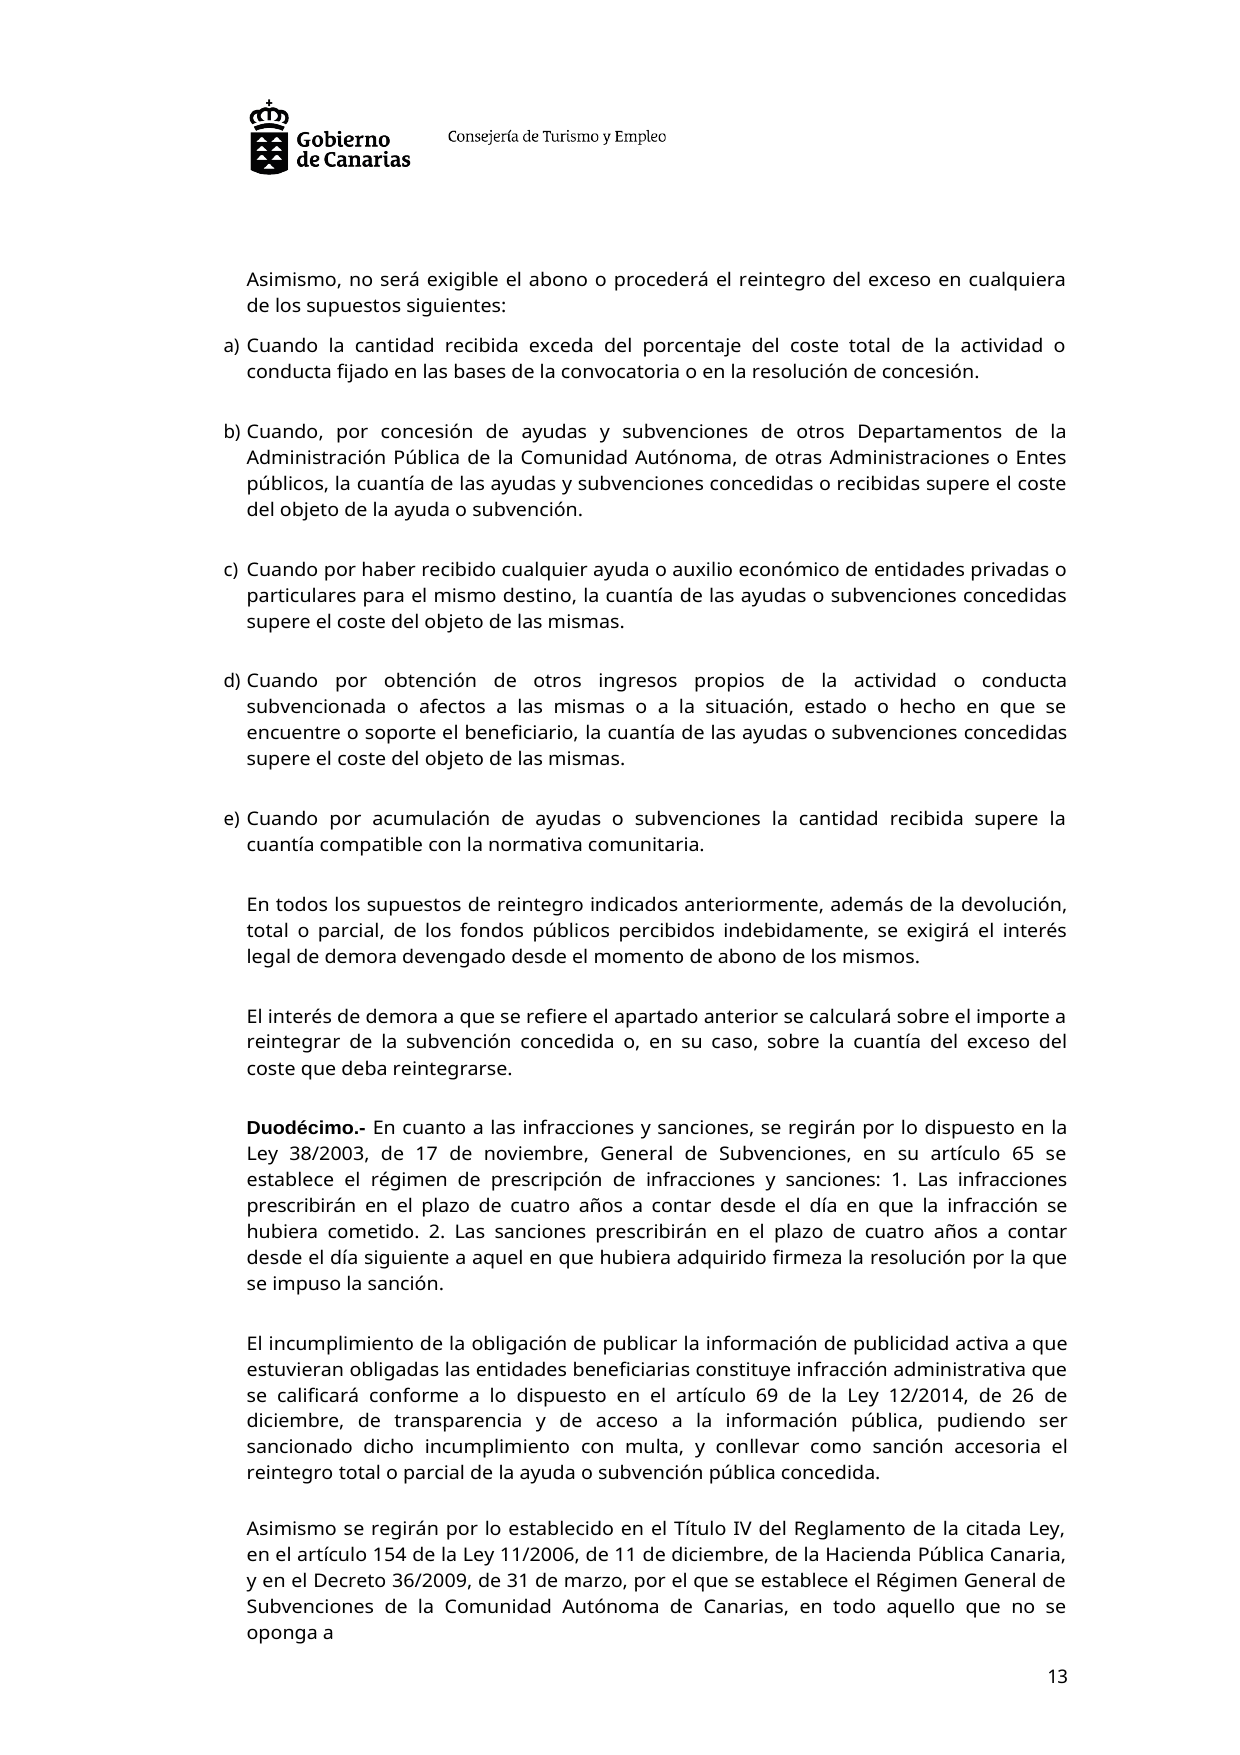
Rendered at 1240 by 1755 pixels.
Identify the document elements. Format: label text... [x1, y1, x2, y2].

text El incumplimiento de la obligación de publicar la información de publicidad activa a que estuvieran obligadas las entidades beneficiarias constituye infracción administrativa que se calificará conforme a lo dispuesto en el artículo 69 de la Ley 12/2014, de 26 de diciembre, de transparencia y de acceso a la información pública, pudiendo ser sancionado dicho incumplimiento con multa, y conllevar como sanción accesoria el reintegro total o parcial de la ayuda o subvención pública concedida. [246, 1330, 1068, 1485]
text En todos los supuestos de reintegro indicados anteriormente, además de la devolución, total o parcial, de los fondos públicos percibidos indebidamente, se exigirá el interés legal de demora devengado desde el momento de abono de los mismos. [246, 891, 1068, 968]
text Asimismo, no será exigible el abono o procederá el reintegro del exceso en cualquiera de los supuestos siguientes: [246, 266, 1067, 317]
text El interés de demora a que se refiere el apartado anterior se calculará sobre el importe a reintegrar de la subvención concedida o, en su caso, sobre la cuantía del exceso del coste que deba reintegrarse. [246, 1003, 1067, 1080]
text Asimismo se regirán por lo establecido en el Título IV del Reglamento de la citada Ley, en el artículo 154 de la Ley 11/2006, de 11 de diciembre, de la Hacienda Pública Canaria, y en el Decreto 36/2009, de 31 de marzo, por el que se establece el Régimen General de Subvenciones de la Comunidad Autónoma de Canarias, en todo aquello que no se oponga a [246, 1515, 1067, 1644]
list Cuando por haber recibido cualquier ayuda o auxilio económico de entidades privadas o particulares para el mismo destino, la cuantía de las ayudas o subvenciones concedidas supere el coste del objeto de las mismas. [223, 556, 1067, 633]
list Cuando, por concesión de ayudas y subvenciones de otros Departamentos de la Administración Pública de la Comunidad Autónoma, de otras Administraciones o Entes públicos, la cuantía de las ayudas y subvenciones concedidas o recibidas supere el coste del objeto de la ayuda o subvención. [223, 418, 1068, 522]
list Cuando por acumulación de ayudas o subvenciones la cantidad recibida supere la cuantía compatible con la normativa comunitaria. [223, 805, 1067, 857]
list Cuando por obtención de otros ingresos propios de la actividad o conducta subvencionada o afectos a las mismas o a la situación, estado o hecho en que se encuentre o soporte el beneficiario, la cuantía de las ayudas o subvenciones concedidas supere el coste del objeto de las mismas. [223, 668, 1068, 771]
picture [249, 99, 666, 175]
text Duodécimo.- En cuanto a las infracciones y sanciones, se regirán por lo dispuesto en la Ley 38/2003, de 17 de noviembre, General de Subvenciones, en su artículo 65 se establece el régimen de prescripción de infracciones y sanciones: 1. Las infracciones prescribirán en el plazo de cuatro años a contar desde el día en que la infracción se hubiera cometido. 2. Las sanciones prescribirán en el plazo de cuatro años a contar desde el día siguiente a aquel en que hubiera adquirido firmeza la resolución por la que se impuso la sanción. [246, 1114, 1068, 1296]
text 13 [59, 1663, 1068, 1689]
list Cuando la cantidad recibida exceda del porcentaje del coste total de la actividad o conducta fijado en las bases de la convocatoria o en la resolución de concesión. [223, 333, 1066, 384]
